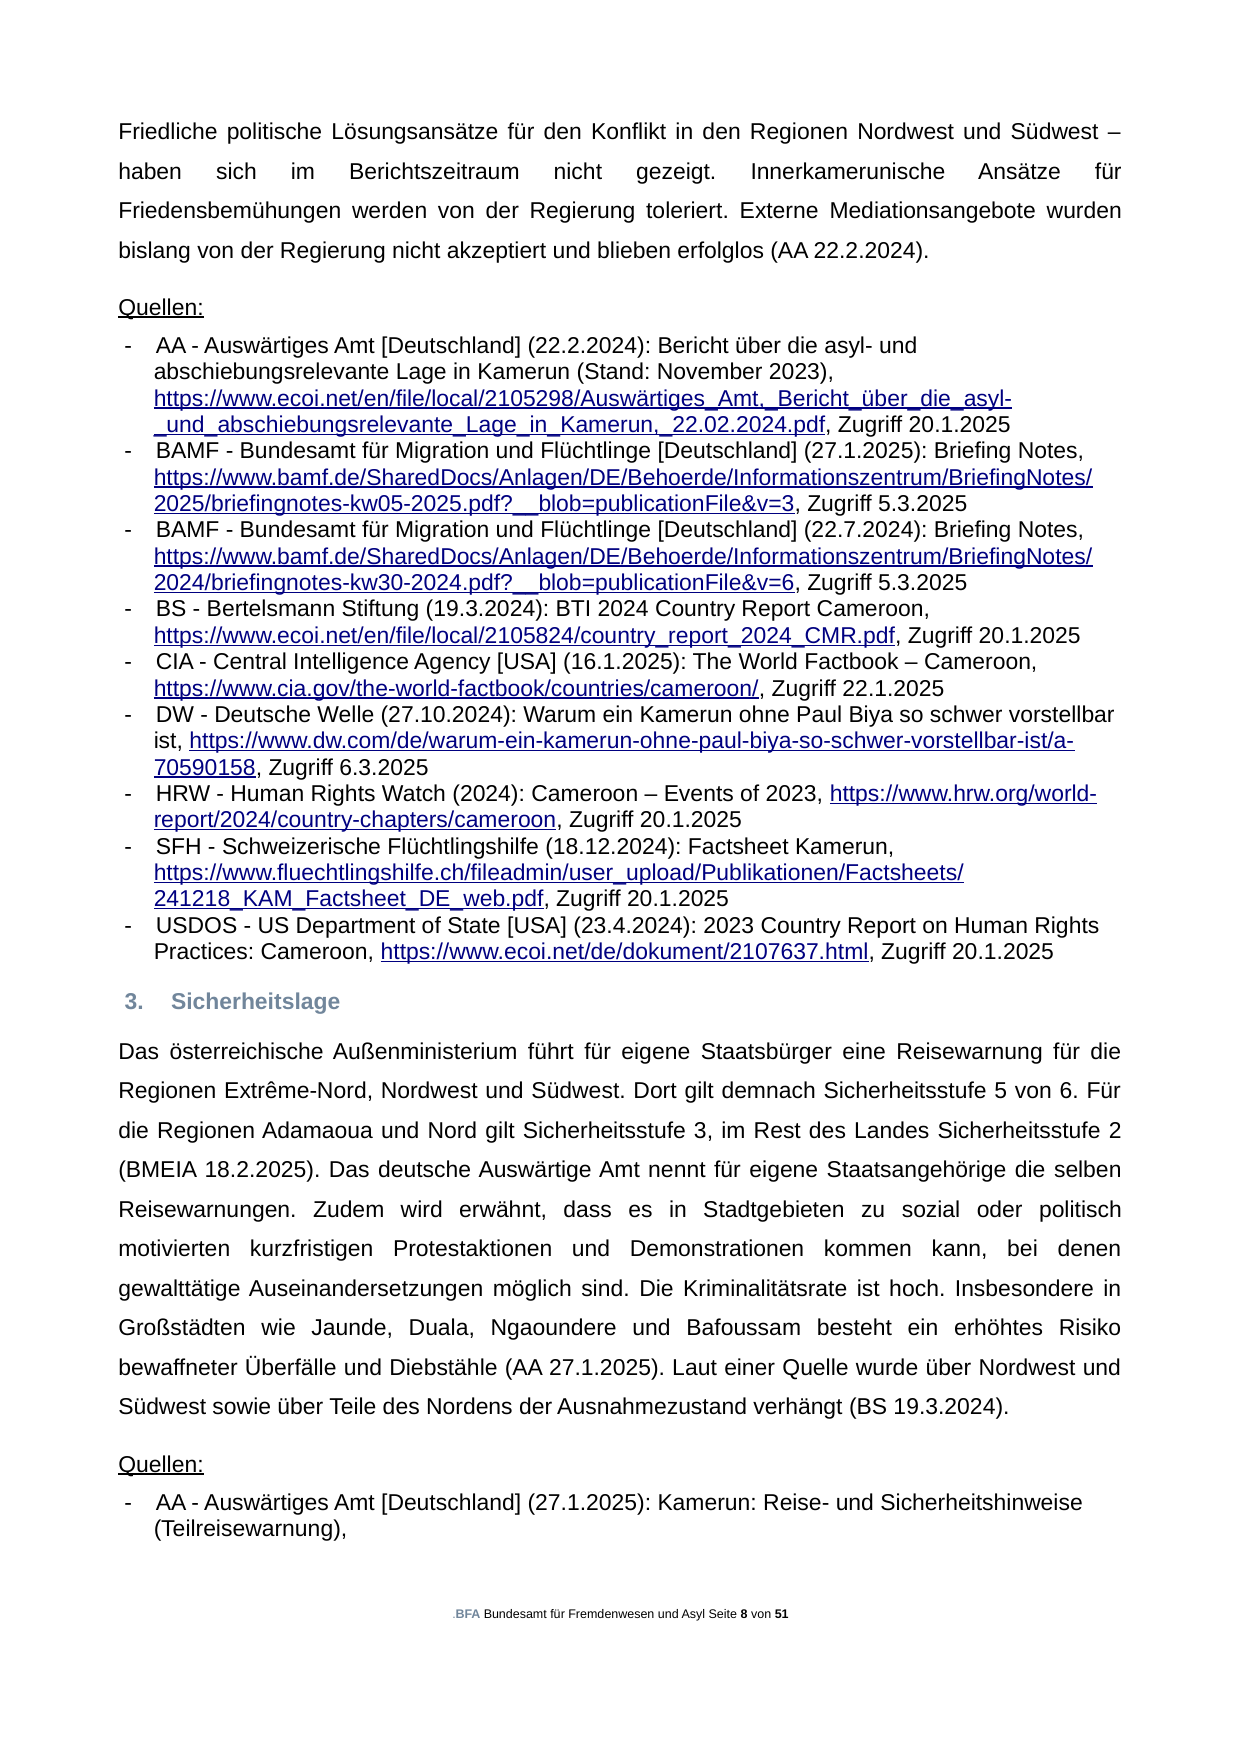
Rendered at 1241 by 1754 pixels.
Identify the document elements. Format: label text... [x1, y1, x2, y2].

text Das österreichische Außenministerium führt für eigene Staatsbürger eine Reisewarnung für die Regionen Extrême-Nord, Nordwest und Südwest. Dort gilt demnach Sicherheitsstufe 5 von 6. Für die Regionen Adamaoua und Nord gilt Sicherheitsstufe 3, im Rest des Landes Sicherheitsstufe 2 (BMEIA 18.2.2025). Das deutsche Auswärtige Amt nennt für eigene Staatsangehörige die selben Reisewarnungen. Zudem wird erwähnt, dass es in Stadtgebieten zu sozial oder politisch motivierten kurzfristigen Protestaktionen und Demonstrationen kommen kann, bei denen gewalttätige Auseinandersetzungen möglich sind. Die Kriminalitätsrate ist hoch. Insbesondere in Großstädten wie Jaunde, Duala, Ngaoundere und Bafoussam besteht ein erhöhtes Risiko bewaffneter Überfälle und Diebstähle (AA 27.1.2025). Laut einer Quelle wurde über Nordwest und Südwest sowie über Teile des Nordens der Ausnahmezustand verhängt (BS 19.3.2024). [118, 1038, 1122, 1420]
text Quellen: [118, 294, 1122, 320]
text Friedliche politische Lösungsansätze für den Konflikt in den Regionen Nordwest und Südwest – haben sich im Berichtszeitraum nicht gezeigt. Innerkamerunische Ansätze für Friedensbemühungen werden von der Regierung toleriert. Externe Mediationsangebote wurden bislang von der Regierung nicht akzeptiert und blieben erfolglos (AA 22.2.2024). [118, 118, 1122, 263]
list BS - Bertelsmann Stiftung (19.3.2024): BTI 2024 Country Report Cameroon, https://www.ecoi.net/en/file/local/2105824/country_report_2024_CMR.pdf, Zugriff 20.1.2025 [124, 595, 1122, 648]
list DW - Deutsche Welle (27.10.2024): Warum ein Kamerun ohne Paul Biya so schwer vorstellbar ist, https://www.dw.com/de/warum-ein-kamerun-ohne-paul-biya-so-schwer-vorstellbar-ist/a-70590158, Zugriff 6.3.2025 [124, 701, 1122, 780]
list CIA - Central Intelligence Agency [USA] (16.1.2025): The World Factbook – Cameroon, https://www.cia.gov/the-world-factbook/countries/cameroon/, Zugriff 22.1.2025 [124, 648, 1122, 701]
list AA - Auswärtiges Amt [Deutschland] (22.2.2024): Bericht über die asyl- und abschiebungsrelevante Lage in Kamerun (Stand: November 2023), https://www.ecoi.net/en/file/local/2105298/Auswärtiges_Amt,_Bericht_über_die_asyl-_und_abschiebungsrelevante_Lage_in_Kamerun,_22.02.2024.pdf, Zugriff 20.1.2025 [124, 332, 1122, 437]
subtitle Sicherheitslage [118, 988, 1112, 1014]
list HRW - Human Rights Watch (2024): Cameroon – Events of 2023, https://www.hrw.org/world-report/2024/country-chapters/cameroon, Zugriff 20.1.2025 [124, 780, 1122, 833]
list BAMF - Bundesamt für Migration und Flüchtlinge [Deutschland] (27.1.2025): Briefing Notes, https://www.bamf.de/SharedDocs/Anlagen/DE/Behoerde/Informationszentrum/BriefingNotes/2025/briefingnotes-kw05-2025.pdf?__blob=publicationFile&v=3, Zugriff 5.3.2025 [124, 437, 1122, 516]
list SFH - Schweizerische Flüchtlingshilfe (18.12.2024): Factsheet Kamerun, https://www.fluechtlingshilfe.ch/fileadmin/user_upload/Publikationen/Factsheets/241218_KAM_Factsheet_DE_web.pdf, Zugriff 20.1.2025 [124, 833, 1122, 912]
list USDOS - US Department of State [USA] (23.4.2024): 2023 Country Report on Human Rights Practices: Cameroon, https://www.ecoi.net/de/dokument/2107637.html, Zugriff 20.1.2025 [124, 912, 1122, 964]
list BAMF - Bundesamt für Migration und Flüchtlinge [Deutschland] (22.7.2024): Briefing Notes, https://www.bamf.de/SharedDocs/Anlagen/DE/Behoerde/Informationszentrum/BriefingNotes/2024/briefingnotes-kw30-2024.pdf?__blob=publicationFile&v=6, Zugriff 5.3.2025 [124, 516, 1122, 595]
text Quellen: [118, 1451, 1122, 1477]
list AA - Auswärtiges Amt [Deutschland] (27.1.2025): Kamerun: Reise- und Sicherheitshinweise (Teilreisewarnung), [124, 1489, 1122, 1541]
